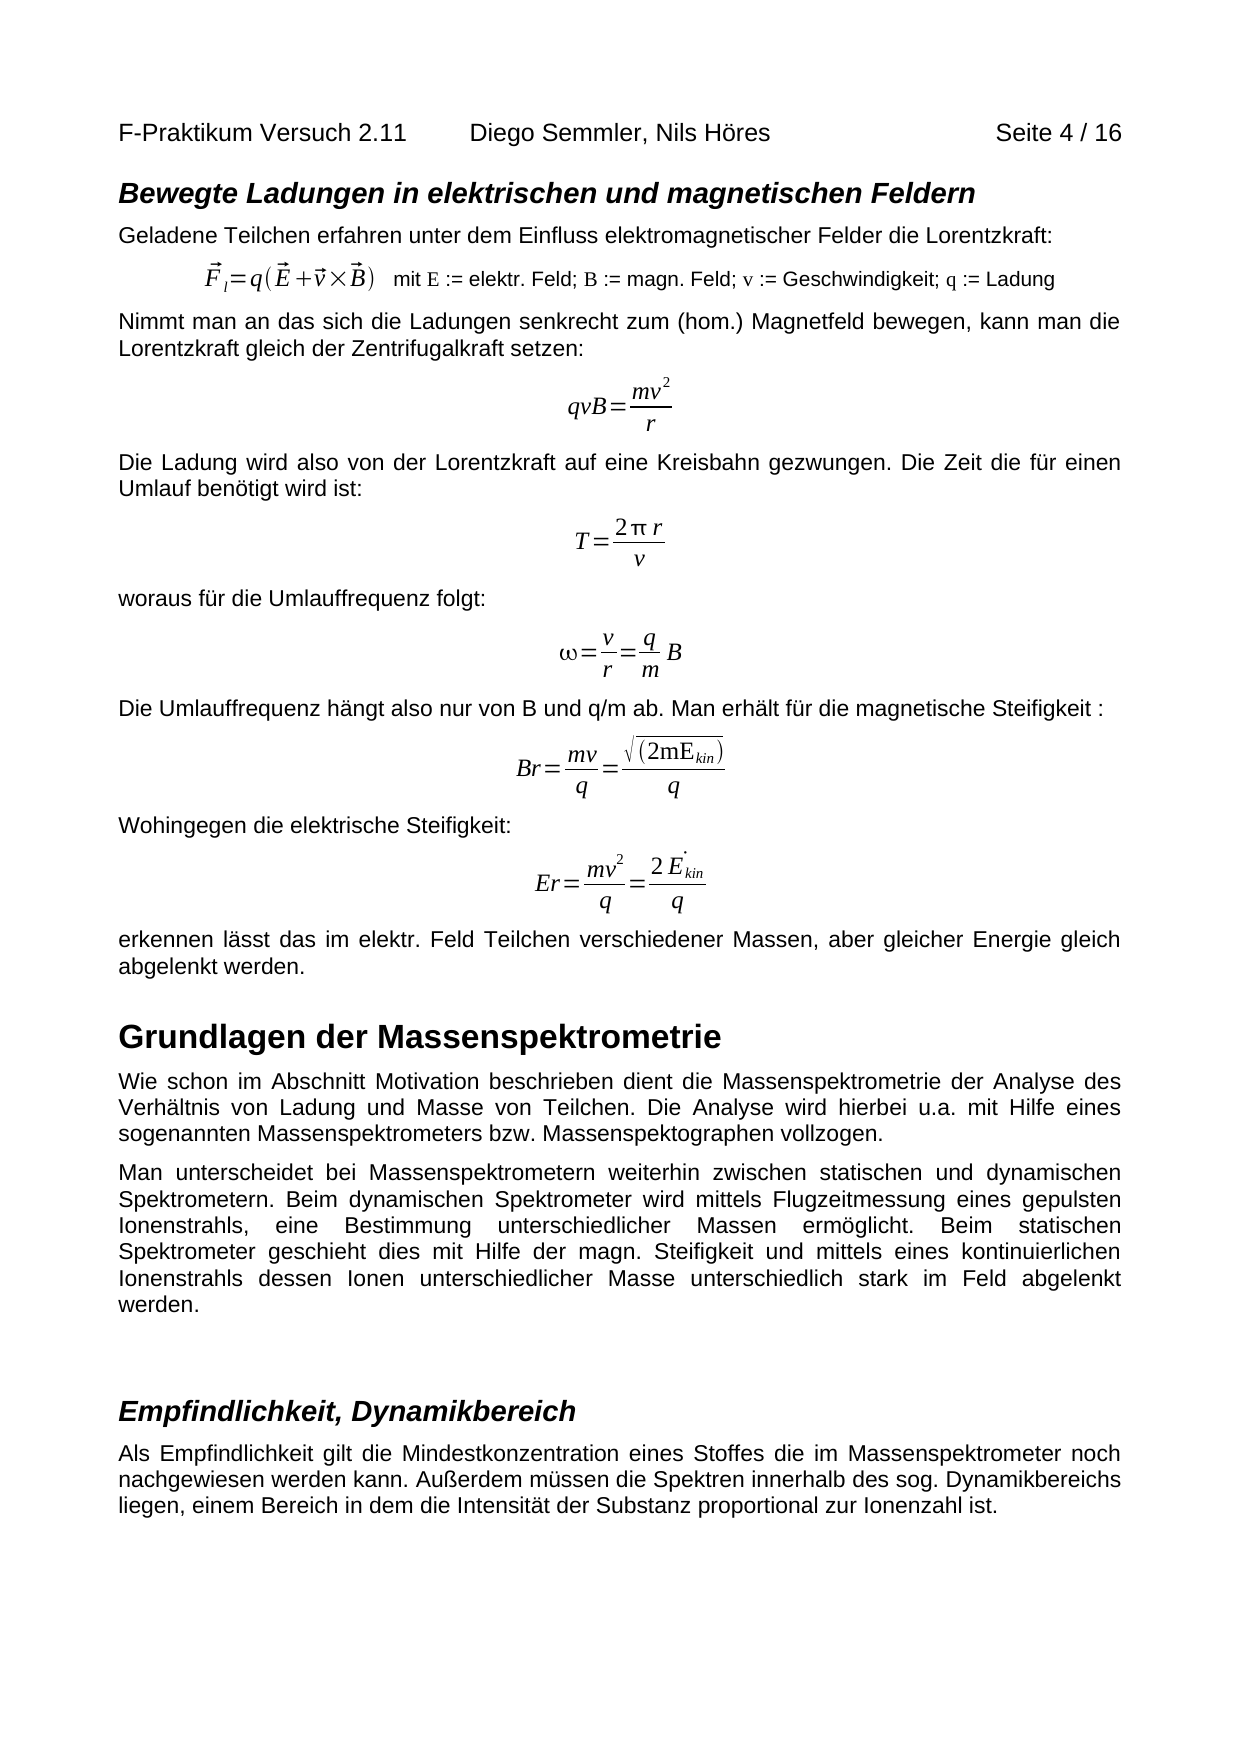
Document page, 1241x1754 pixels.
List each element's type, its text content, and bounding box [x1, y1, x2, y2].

text mit E := elektr. Feld; B := magn. Feld; v := Geschwindigkeit; q := Ladung [118, 261, 1122, 296]
subtitle Empfindlichkeit, Dynamikbereich [118, 1394, 1122, 1427]
text Wohingegen die elektrische Steifigkeit: [118, 812, 1122, 838]
subtitle Grundlagen der Massenspektrometrie [118, 1017, 1122, 1055]
text Nimmt man an das sich die Ladungen senkrecht zum (hom.) Magnetfeld bewegen, kann man die Lorentzkraft gleich der Zentrifugalkraft setzen: [118, 308, 1122, 361]
text woraus für die Umlauffrequenz folgt: [118, 585, 1122, 611]
text Geladene Teilchen erfahren unter dem Einfluss elektromagnetischer Felder die Lorentzkraft: [118, 222, 1122, 249]
text Die Ladung wird also von der Lorentzkraft auf eine Kreisbahn gezwungen. Die Zeit die für einen Umlauf benötigt wird ist: [118, 448, 1122, 501]
text erkennen lässt das im elektr. Feld Teilchen verschiedener Massen, aber gleicher Energie gleich abgelenkt werden. [118, 926, 1122, 979]
text Wie schon im Abschnitt Motivation beschrieben dient die Massenspektrometrie der Analyse des Verhältnis von Ladung und Masse von Teilchen. Die Analyse wird hierbei u.a. mit Hilfe eines sogenannten Massenspektrometers bzw. Massenspektographen vollzogen. [118, 1068, 1122, 1147]
text Die Umlauffrequenz hängt also nur von B und q/m ab. Man erhält für die magnetische Steifigkeit : [118, 695, 1122, 722]
subtitle Bewegte Ladungen in elektrischen und magnetischen Feldern [118, 176, 1122, 210]
text Als Empfindlichkeit gilt die Mindestkonzentration eines Stoffes die im Massenspektrometer noch nachgewiesen werden kann. Außerdem müssen die Spektren innerhalb des sog. Dynamikbereichs liegen, einem Bereich in dem die Intensität der Substanz proportional zur Ionenzahl ist. [118, 1440, 1122, 1519]
text Man unterscheidet bei Massenspektrometern weiterhin zwischen statischen und dynamischen Spektrometern. Beim dynamischen Spektrometer wird mittels Flugzeitmessung eines gepulsten Ionenstrahls, eine Bestimmung unterschiedlicher Massen ermöglicht. Beim statischen Spektrometer geschieht dies mit Hilfe der magn. Steifigkeit und mittels eines kontinuierlichen Ionenstrahls dessen Ionen unterschiedlicher Masse unterschiedlich stark im Feld abgelenkt werden. [118, 1159, 1122, 1317]
